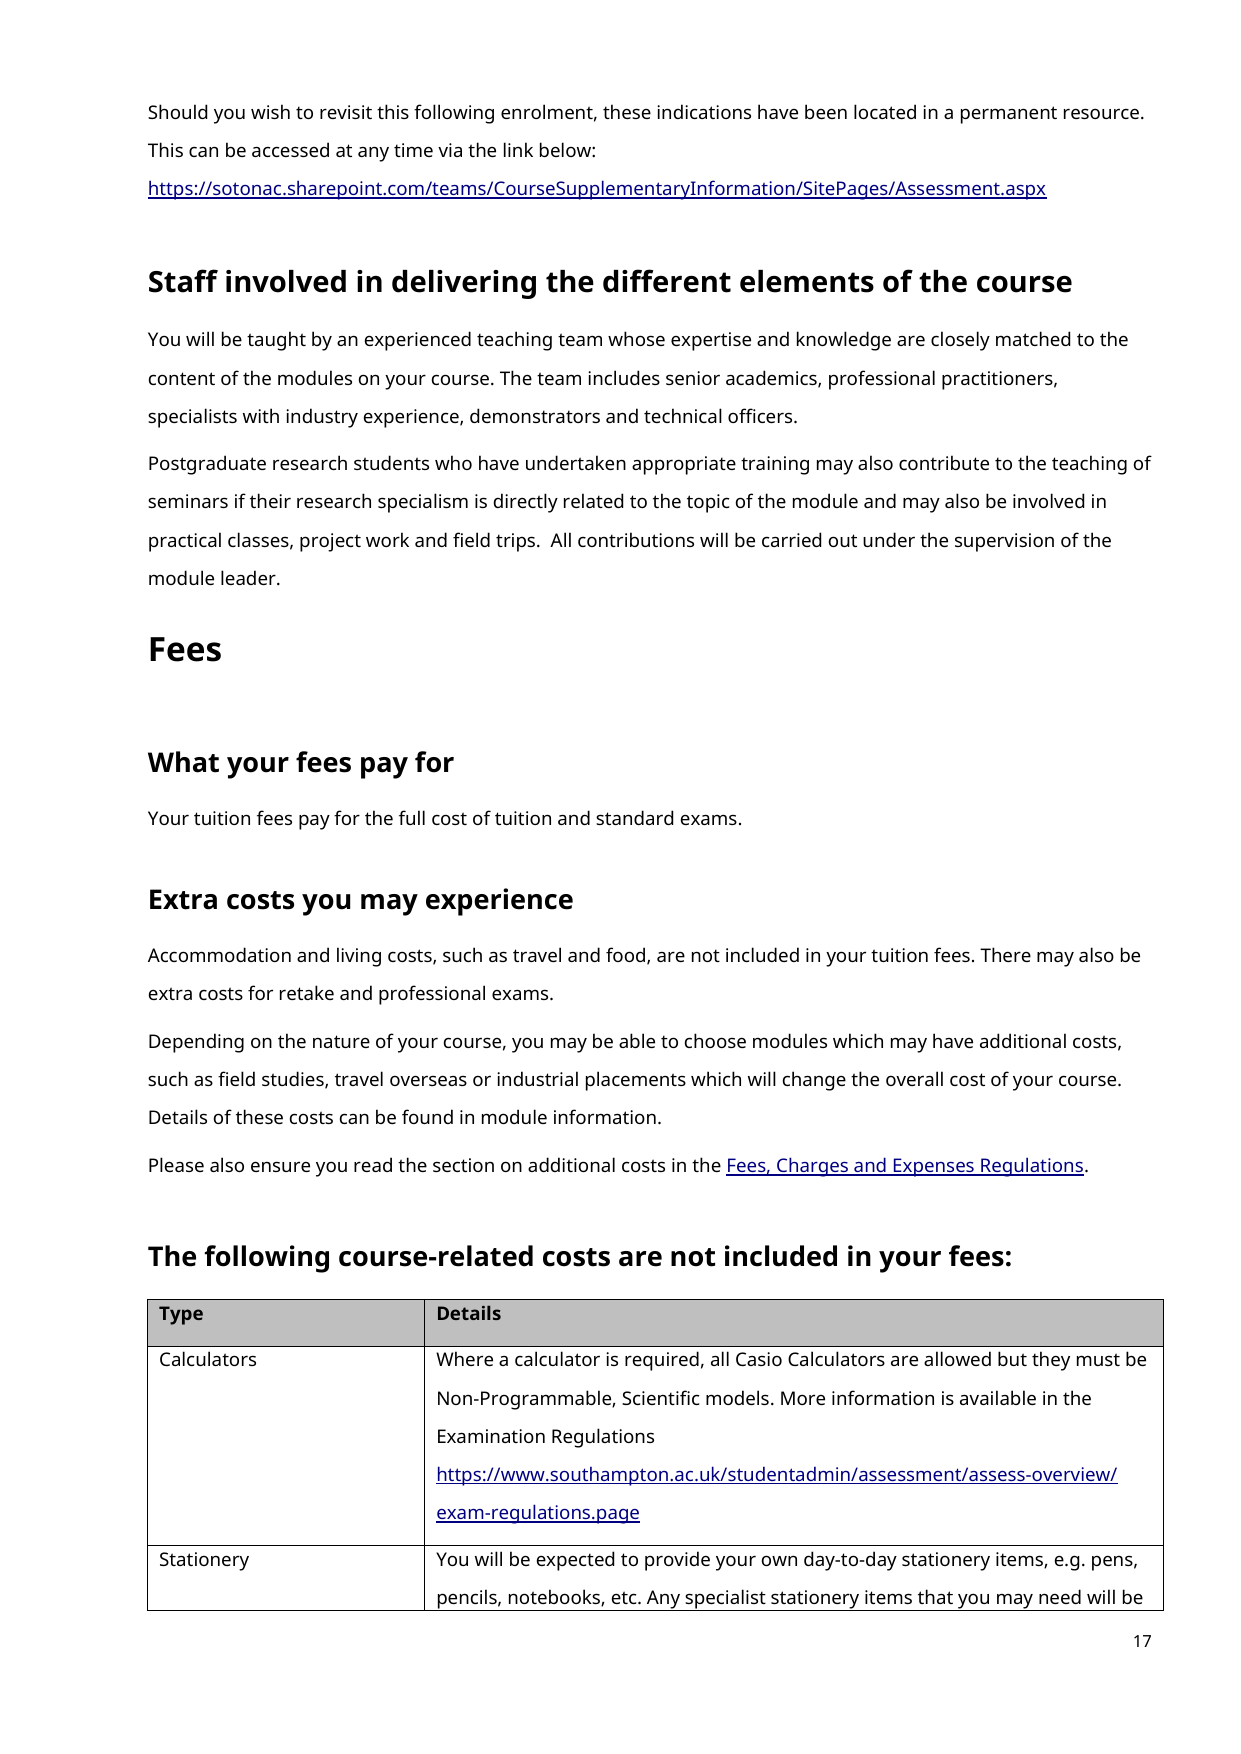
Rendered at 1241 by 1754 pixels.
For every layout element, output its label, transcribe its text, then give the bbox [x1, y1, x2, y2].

table_cell You will be expected to provide your own day-to-day stationery items, e.g. pens, pencils, notebooks, etc. Any specialist stationery items that you may need will be [425, 1546, 1163, 1610]
subtitle The following course-related costs are not included in your fees: [148, 1237, 1152, 1274]
table_cell Calculators [148, 1347, 424, 1545]
subtitle Staff involved in delivering the different elements of the course [148, 261, 1152, 301]
subtitle What your fees pay for [148, 743, 1152, 780]
text You will be taught by an experienced teaching team whose expertise and knowledge are closely matched to the content of the modules on your course. The team includes senior academics, professional practitioners, specialists with industry experience, demonstrators and technical officers. [148, 327, 1152, 428]
subtitle Fees [148, 625, 1152, 671]
table_cell Where a calculator is required, all Casio Calculators are allowed but they must be Non-Programmable, Scientific models. More information is available in the Examination Regulations https://www.southampton.ac.uk/studentadmin/assessment/assess-overview/exam-regulations.page [425, 1347, 1163, 1545]
table_cell Stationery [148, 1546, 424, 1610]
table_header Details [425, 1300, 1163, 1346]
text Postgraduate research students who have undertaken appropriate training may also contribute to the teaching of seminars if their research specialism is directly related to the topic of the module and may also be involved in practical classes, project work and field trips. All contributions will be carried out under the supervision of the module leader. [148, 451, 1152, 591]
subtitle Extra costs you may experience [148, 881, 1152, 918]
text Your tuition fees pay for the full cost of tuition and standard exams. [148, 805, 1152, 831]
text Should you wish to revisit this following enrolment, these indications have been located in a permanent resource. This can be accessed at any time via the link below: https://sotonac.sharepoint.com/teams/CourseSupplementaryInformation/SitePages/Assessment.aspx [148, 99, 1152, 201]
text Accommodation and living costs, such as travel and food, are not included in your tuition fees. There may also be extra costs for retake and professional exams. [148, 942, 1152, 1006]
text Depending on the nature of your course, you may be able to choose modules which may have additional costs, such as field studies, travel overseas or industrial placements which will change the overall cost of your course. Details of these costs can be found in module information. [148, 1028, 1152, 1130]
table_header Type [148, 1300, 424, 1346]
text Please also ensure you read the section on additional costs in the Fees, Charges and Expenses Regulations. [148, 1152, 1152, 1178]
